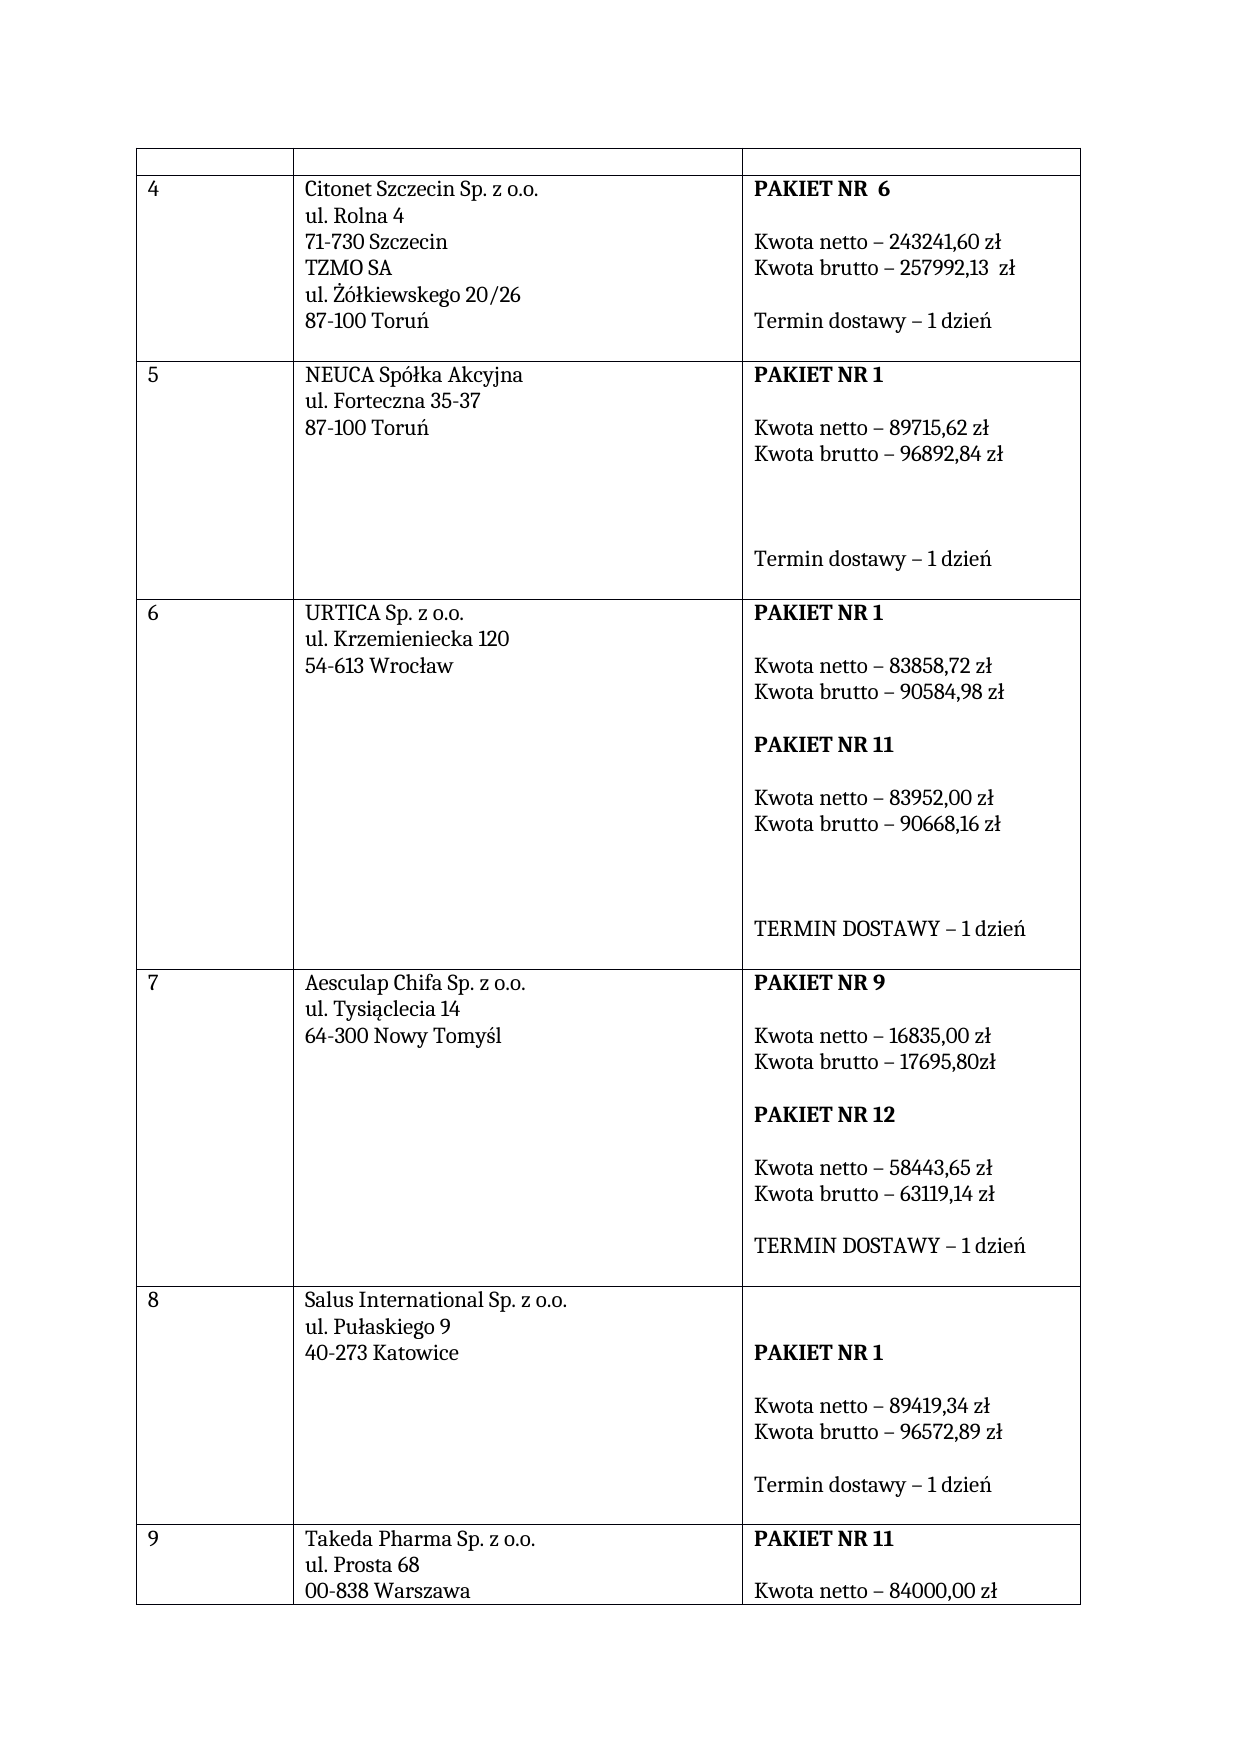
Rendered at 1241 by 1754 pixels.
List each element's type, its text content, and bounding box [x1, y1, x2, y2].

table_cell 5 [137, 362, 293, 599]
table_cell Citonet Szczecin Sp. z o.o. ul. Rolna 4 71-730 Szczecin TZMO SA ul. Żółkiewskego 20/26 87-100 Toruń [294, 176, 742, 361]
table_cell 8 [137, 1287, 293, 1524]
table_cell PAKIET NR 1 Kwota netto – 83858,72 zł Kwota brutto – 90584,98 zł PAKIET NR 11 Kwota netto – 83952,00 zł Kwota brutto – 90668,16 zł TERMIN DOSTAWY – 1 dzień [743, 600, 1080, 969]
table_cell 9 [137, 1525, 293, 1604]
table_cell [137, 149, 293, 175]
table_cell 6 [137, 600, 293, 969]
table_cell 4 [137, 176, 293, 361]
table_cell PAKIET NR 6 Kwota netto – 243241,60 zł Kwota brutto – 257992,13 zł Termin dostawy – 1 dzień [743, 176, 1080, 361]
table_cell URTICA Sp. z o.o. ul. Krzemieniecka 120 54-613 Wrocław [294, 600, 742, 969]
table_cell PAKIET NR 11 Kwota netto – 84000,00 zł [743, 1525, 1080, 1604]
table_cell 7 [137, 970, 293, 1286]
table_cell Aesculap Chifa Sp. z o.o. ul. Tysiąclecia 14 64-300 Nowy Tomyśl [294, 970, 742, 1286]
table_cell NEUCA Spółka Akcyjna ul. Forteczna 35-37 87-100 Toruń [294, 362, 742, 599]
table_cell [743, 149, 1080, 175]
table_cell [294, 149, 742, 175]
table_cell PAKIET NR 9 Kwota netto – 16835,00 zł Kwota brutto – 17695,80zł PAKIET NR 12 Kwota netto – 58443,65 zł Kwota brutto – 63119,14 zł TERMIN DOSTAWY – 1 dzień [743, 970, 1080, 1286]
table_cell PAKIET NR 1 Kwota netto – 89419,34 zł Kwota brutto – 96572,89 zł Termin dostawy – 1 dzień [743, 1287, 1080, 1524]
table_cell Salus International Sp. z o.o. ul. Pułaskiego 9 40-273 Katowice [294, 1287, 742, 1524]
table_cell Takeda Pharma Sp. z o.o. ul. Prosta 68 00-838 Warszawa [294, 1525, 742, 1604]
table_cell PAKIET NR 1 Kwota netto – 89715,62 zł Kwota brutto – 96892,84 zł Termin dostawy – 1 dzień [743, 362, 1080, 599]
